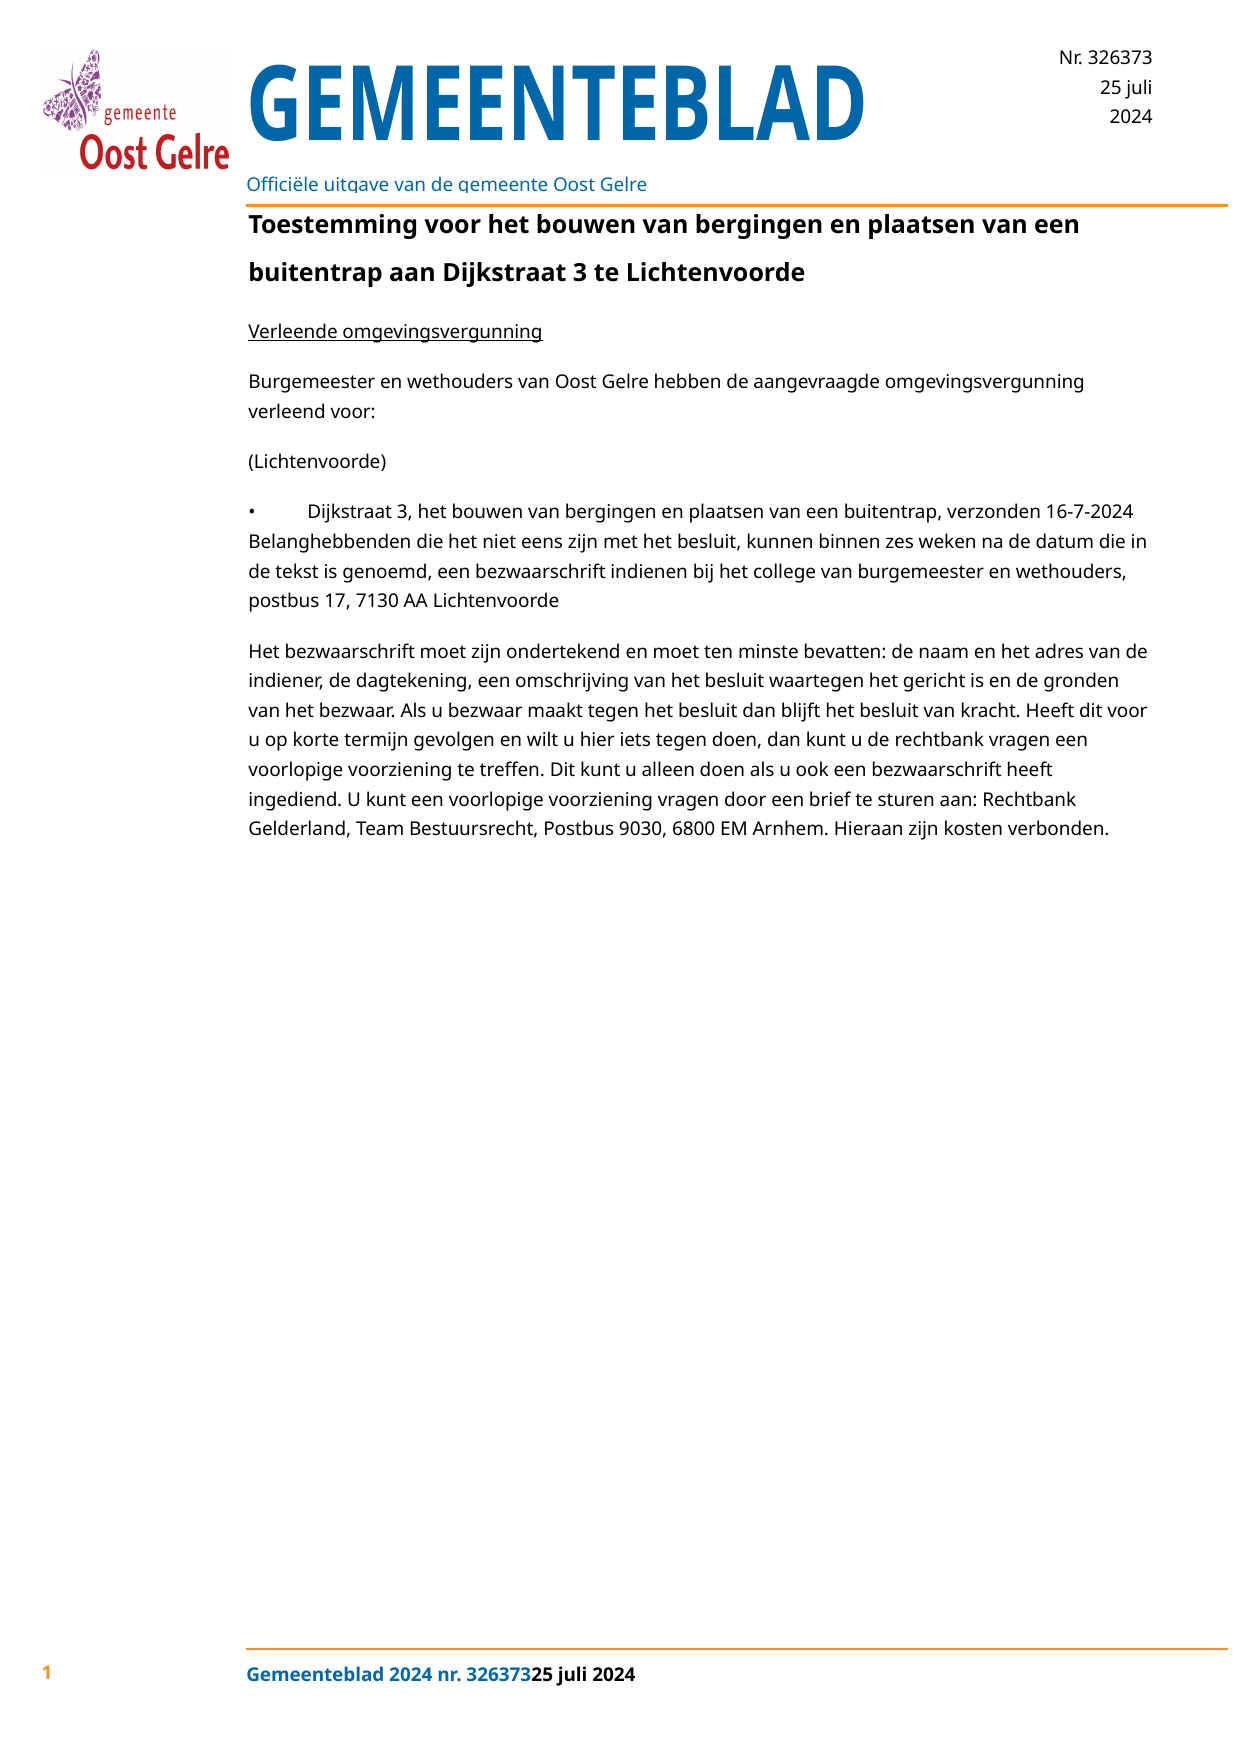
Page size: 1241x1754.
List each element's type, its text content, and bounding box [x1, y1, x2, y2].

text Het bezwaarschrift moet zijn ondertekend en moet ten minste bevatten: de naam en het adres van de indiener, de dagtekening, een omschrijving van het besluit waartegen het gericht is en de gronden van het bezwaar. Als u bezwaar maakt tegen het besluit dan blijft het besluit van kracht. Heeft dit voor u op korte termijn gevolgen en wilt u hier iets tegen doen, dan kunt u de rechtbank vragen een voorlopige voorziening te treffen. Dit kunt u alleen doen als u ook een bezwaarschrift heeft ingediend. U kunt een voorlopige voorziening vragen door een brief te sturen aan: Rechtbank Gelderland, Team Bestuursrecht, Postbus 9030, 6800 EM Arnhem. Hieraan zijn kosten verbonden. [248, 638, 1152, 841]
text Toestemming voor het bouwen van bergingen en plaatsen van een buitentrap aan Dijkstraat 3 te Lichtenvoorde [248, 207, 1152, 288]
list Dijkstraat 3, het bouwen van bergingen en plaatsen van een buitentrap, verzonden 16-7-2024 [248, 499, 1152, 524]
picture [41, 47, 231, 172]
text Verleende omgevingsvergunning [248, 318, 1152, 344]
text Burgemeester en wethouders van Oost Gelre hebben de aangevraagde omgevingsvergunning verleend voor: [248, 368, 1152, 424]
text (Lichtenvoorde) [248, 448, 1152, 474]
text Belanghebbenden die het niet eens zijn met het besluit, kunnen binnen zes weken na de datum die in de tekst is genoemd, een bezwaarschrift indienen bij het college van burgemeester en wethouders, postbus 17, 7130 AA Lichtenvoorde [248, 528, 1152, 613]
